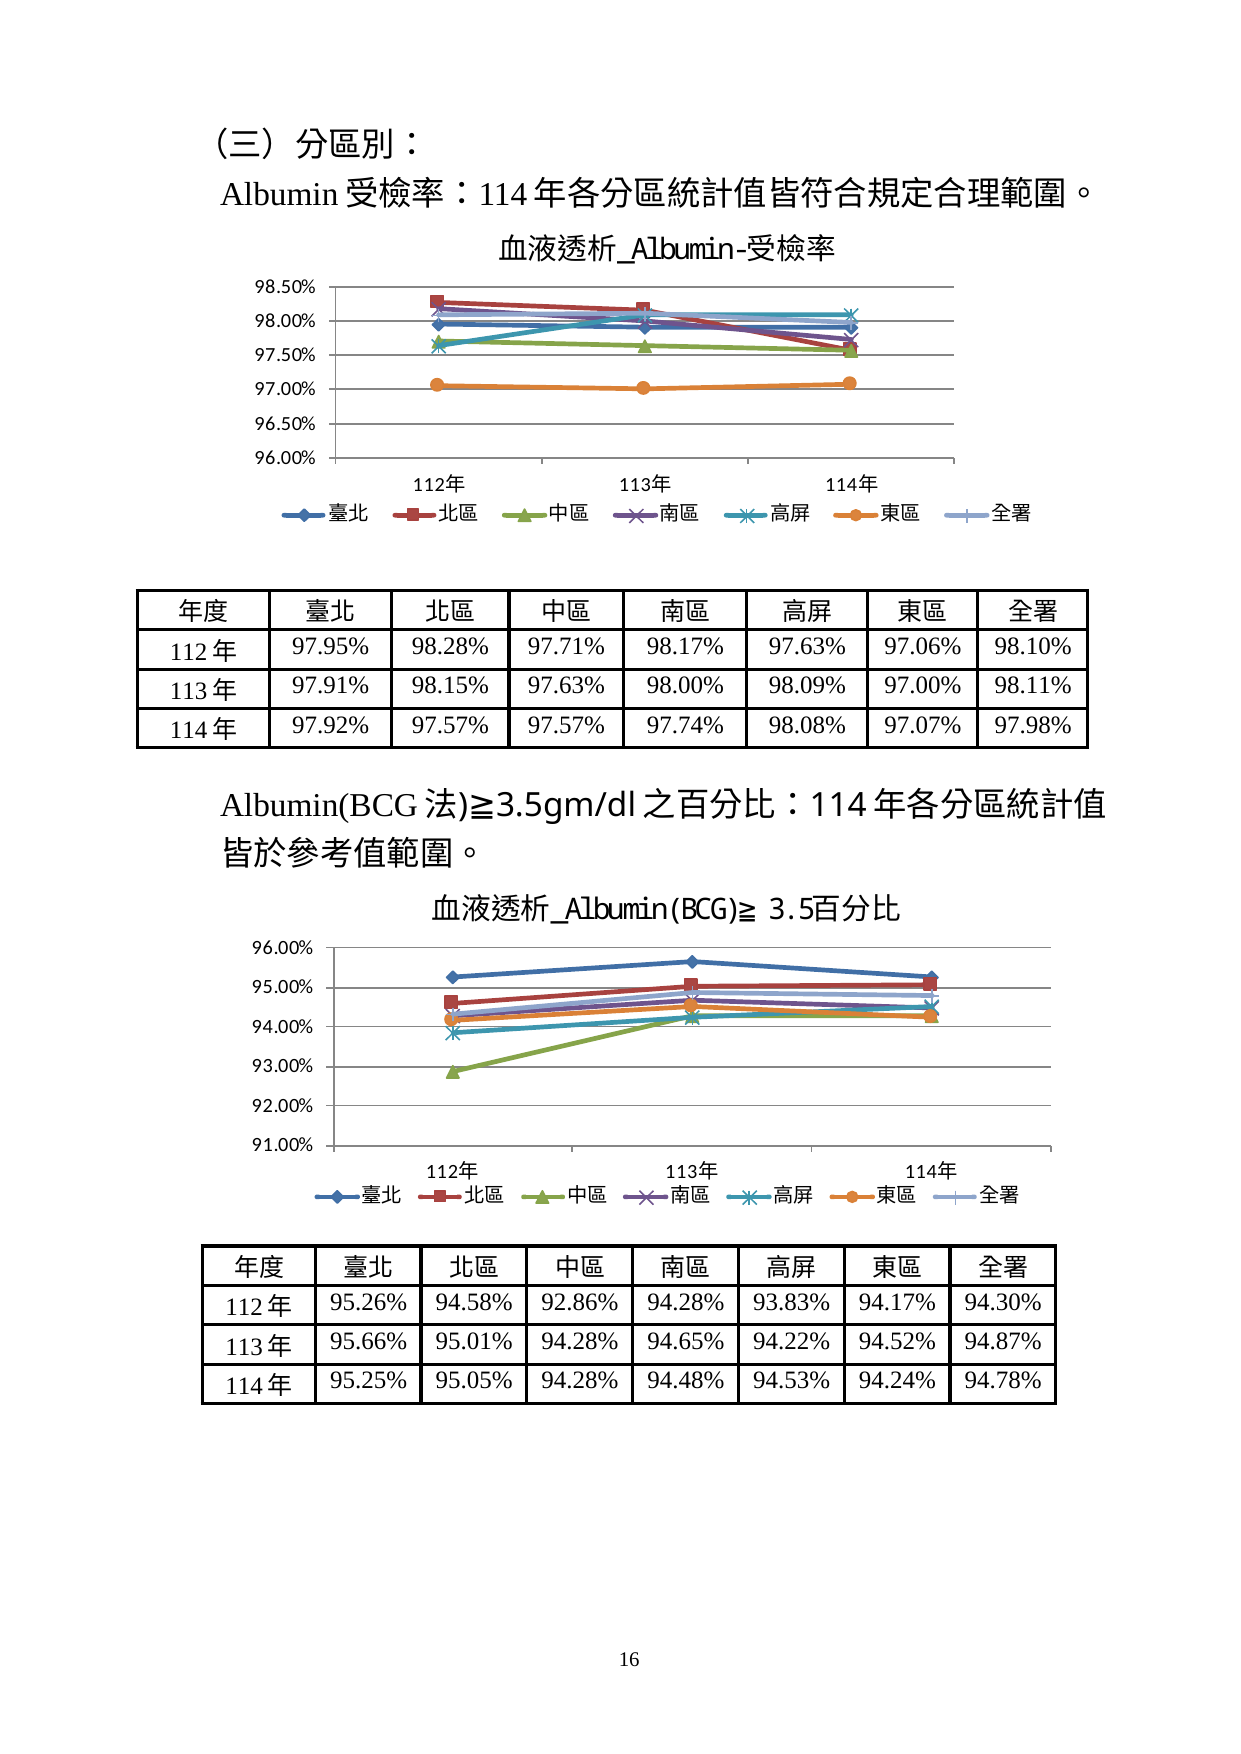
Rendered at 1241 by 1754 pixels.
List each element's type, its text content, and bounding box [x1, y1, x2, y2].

table_cell 98.28% [393, 631, 507, 667]
table_cell 95.01% [423, 1326, 525, 1362]
table_cell 95.25% [317, 1366, 419, 1402]
table_header 東區 [846, 1248, 948, 1284]
table_cell 97.00% [869, 671, 976, 707]
table_header 年度 [204, 1248, 314, 1284]
table_cell 94.24% [846, 1366, 948, 1402]
table_header 臺北 [271, 592, 390, 628]
table_cell 97.57% [511, 710, 622, 746]
table_header 北區 [393, 592, 507, 628]
table_cell 97.98% [979, 710, 1086, 746]
table_cell 112年 [204, 1287, 314, 1323]
table_header 南區 [634, 1248, 737, 1284]
table_cell 97.95% [271, 631, 390, 667]
table_cell 95.66% [317, 1326, 419, 1362]
table_cell 94.52% [846, 1326, 948, 1362]
table_cell 98.10% [979, 631, 1086, 667]
table_cell 98.09% [748, 671, 866, 707]
table_cell 94.28% [634, 1287, 737, 1323]
table_cell 98.00% [625, 671, 745, 707]
table_cell 98.08% [748, 710, 866, 746]
table_cell 93.83% [740, 1287, 843, 1323]
table_cell 94.58% [423, 1287, 525, 1323]
table_cell 114年 [139, 710, 268, 746]
table_cell 94.28% [528, 1366, 631, 1402]
table_cell 95.05% [423, 1366, 525, 1402]
table_header 中區 [511, 592, 622, 628]
table_header 高屏 [748, 592, 866, 628]
table_header 臺北 [317, 1248, 419, 1284]
table_cell 113年 [204, 1326, 314, 1362]
table_cell 97.71% [511, 631, 622, 667]
table_cell 92.86% [528, 1287, 631, 1323]
table_cell 112年 [139, 631, 268, 667]
table_cell 97.57% [393, 710, 507, 746]
table_header 全署 [979, 592, 1086, 628]
list 分區別： [195, 118, 1122, 166]
table_cell 97.91% [271, 671, 390, 707]
table_cell 94.28% [528, 1326, 631, 1362]
table_cell 94.53% [740, 1366, 843, 1402]
text Albumin受檢率：114年各分區統計值皆符合規定合理範圍。 [220, 166, 1111, 214]
table_cell 97.74% [625, 710, 745, 746]
table_header 南區 [625, 592, 745, 628]
table_header 中區 [528, 1248, 631, 1284]
table_cell 97.06% [869, 631, 976, 667]
text Albumin(BCG法)≧3.5gm/dl之百分比：114年各分區統計值皆於參考值範圍。 [220, 778, 1111, 875]
table_cell 114年 [204, 1366, 314, 1402]
table_cell 97.63% [511, 671, 622, 707]
table_cell 94.65% [634, 1326, 737, 1362]
table_header 高屏 [740, 1248, 843, 1284]
table_cell 98.11% [979, 671, 1086, 707]
table_cell 98.17% [625, 631, 745, 667]
table_header 東區 [869, 592, 976, 628]
table_cell 98.15% [393, 671, 507, 707]
table_header 年度 [139, 592, 268, 628]
table_cell 94.78% [952, 1366, 1054, 1402]
table_cell 97.63% [748, 631, 866, 667]
table_cell 94.22% [740, 1326, 843, 1362]
table_header 北區 [423, 1248, 525, 1284]
table_cell 97.07% [869, 710, 976, 746]
table_cell 94.87% [952, 1326, 1054, 1362]
table_cell 113年 [139, 671, 268, 707]
table_cell 94.17% [846, 1287, 948, 1323]
table_header 全署 [952, 1248, 1054, 1284]
table_cell 97.92% [271, 710, 390, 746]
table_cell 95.26% [317, 1287, 419, 1323]
table_cell 94.48% [634, 1366, 737, 1402]
table_cell 94.30% [952, 1287, 1054, 1323]
